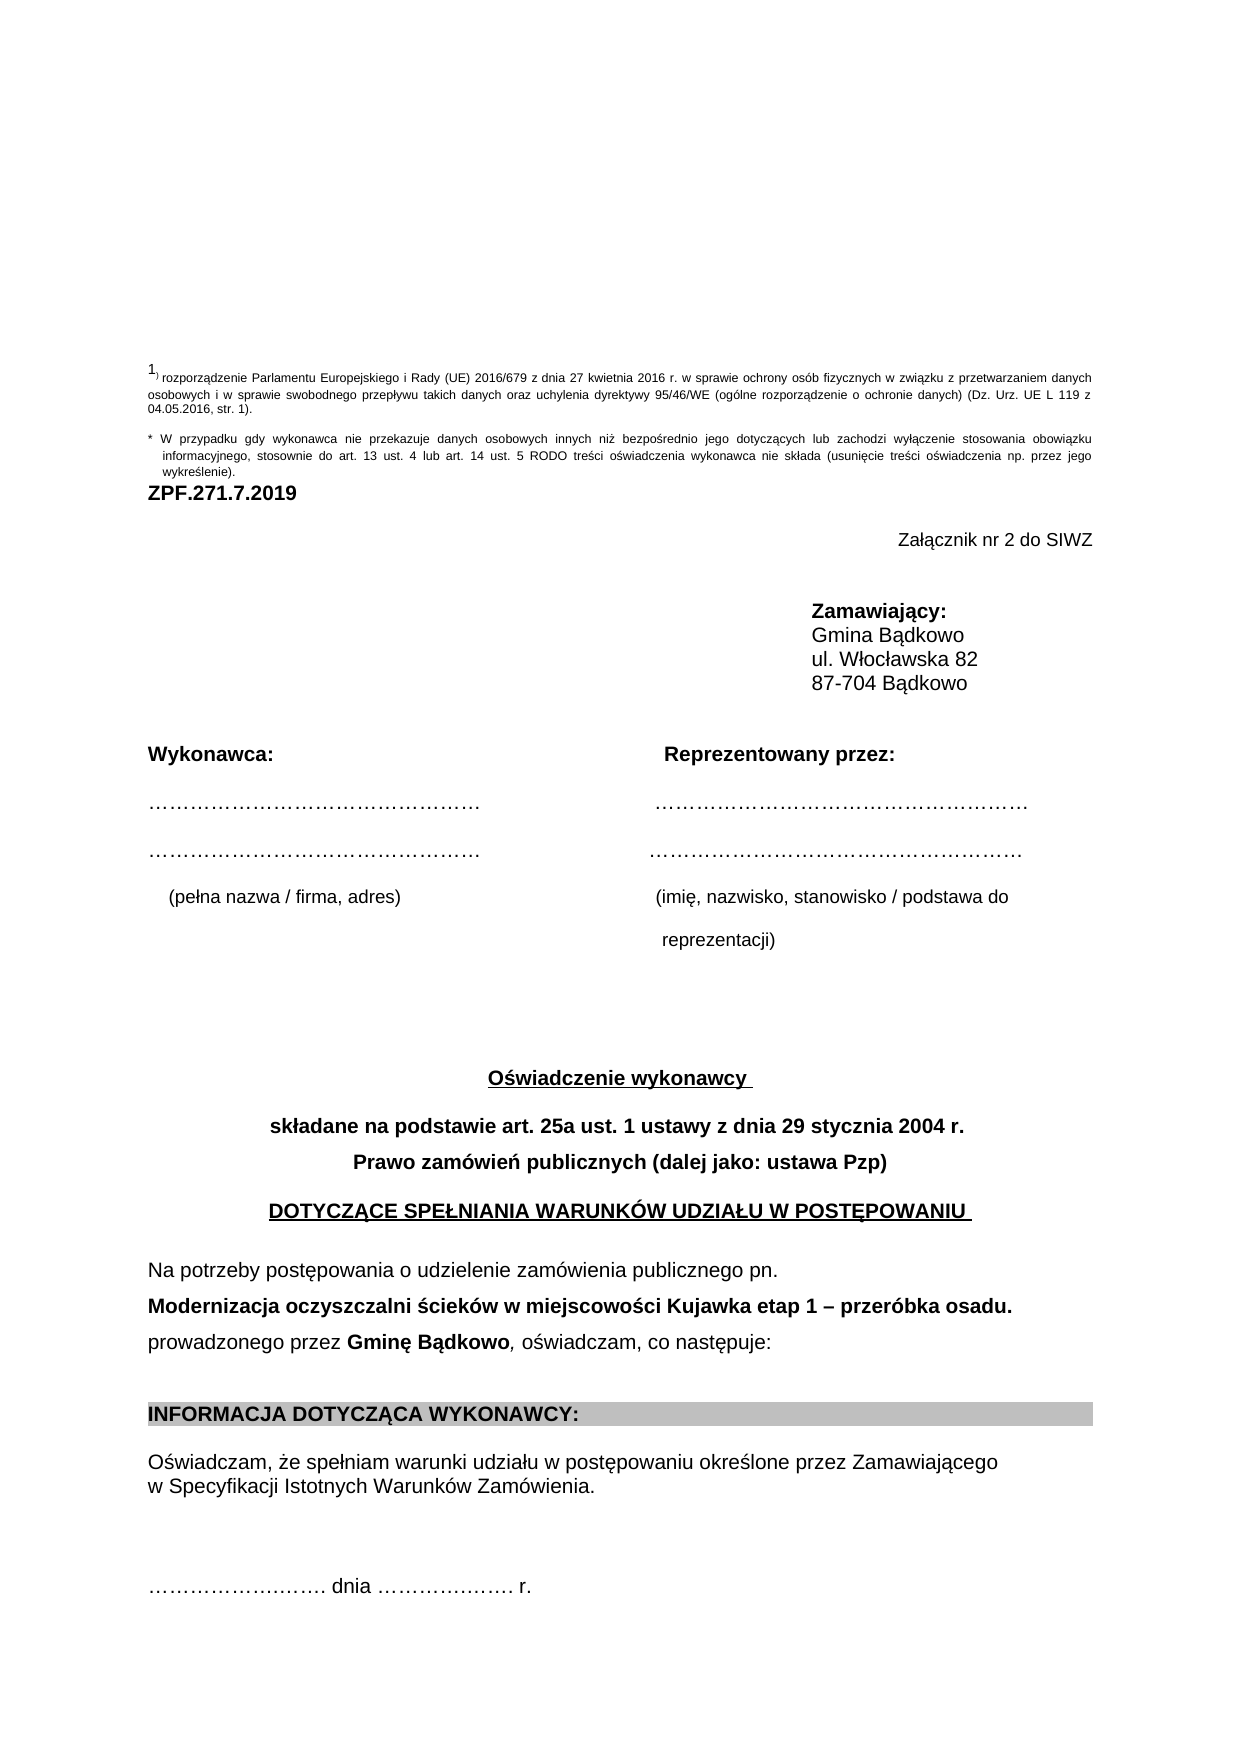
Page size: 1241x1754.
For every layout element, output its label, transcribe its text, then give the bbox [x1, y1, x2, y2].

text Prawo zamówień publicznych (dalej jako: ustawa Pzp) [148, 1150, 1093, 1174]
text Oświadczenie wykonawcy [148, 1066, 1093, 1089]
text 1) rozporządzenie Parlamentu Europejskiego i Rady (UE) 2016/679 z dnia 27 kwietnia 2016 r. w sprawie ochrony osób fizycznych w związku z przetwarzaniem danych osobowych i w sprawie swobodnego przepływu takich danych oraz uchylenia dyrektywy 95/46/WE (ogólne rozporządzenie o ochronie danych) (Dz. Urz. UE L 119 z 04.05.2016, str. 1). [148, 361, 1093, 416]
text ……………….……. dnia ………….……. r. [148, 1574, 1093, 1598]
text Oświadczam, że spełniam warunki udziału w postępowaniu określone przez Zamawiającego w Specyfikacji Istotnych Warunków Zamówienia. [148, 1426, 1093, 1574]
text składane na podstawie art. 25a ust. 1 ustawy z dnia 29 stycznia 2004 r. [148, 1114, 1093, 1138]
text INFORMACJA DOTYCZĄCA WYKONAWCY: [148, 1402, 1093, 1426]
text * W przypadku gdy wykonawca nie przekazuje danych osobowych innych niż bezpośrednio jego dotyczących lub zachodzi wyłączenie stosowania obowiązku informacyjnego, stosownie do art. 13 ust. 4 lub art. 14 ust. 5 RODO treści oświadczenia wykonawca nie składa (usunięcie treści oświadczenia np. przez jego wykreślenie). [148, 432, 1093, 479]
text Na potrzeby postępowania o udzielenie zamówienia publicznego pn. [148, 1258, 1093, 1282]
text Modernizacja oczyszczalni ścieków w miejscowości Kujawka etap 1 – przeróbka osadu. [148, 1294, 1093, 1318]
text prowadzonego przez Gminę Bądkowo, oświadczam, co następuje: [148, 1330, 1093, 1354]
text Zamawiający: Gmina Bądkowo ul. Włocławska 82 87-704 Bądkowo [811, 598, 1093, 694]
text (pełna nazwa / firma, adres) (imię, nazwisko, stanowisko / podstawa do reprezentacji) [148, 886, 1085, 994]
text DOTYCZĄCE SPEŁNIANIA WARUNKÓW UDZIAŁU W POSTĘPOWANIU [148, 1198, 1093, 1222]
text ………………………………………… ……………………………………………… ………………………………………… ……………………………………………… [148, 790, 1085, 862]
text Załącznik nr 2 do SIWZ [148, 529, 1093, 551]
text Wykonawca: Reprezentowany przez: [148, 742, 1093, 766]
text ZPF.271.7.2019 [148, 481, 1093, 505]
